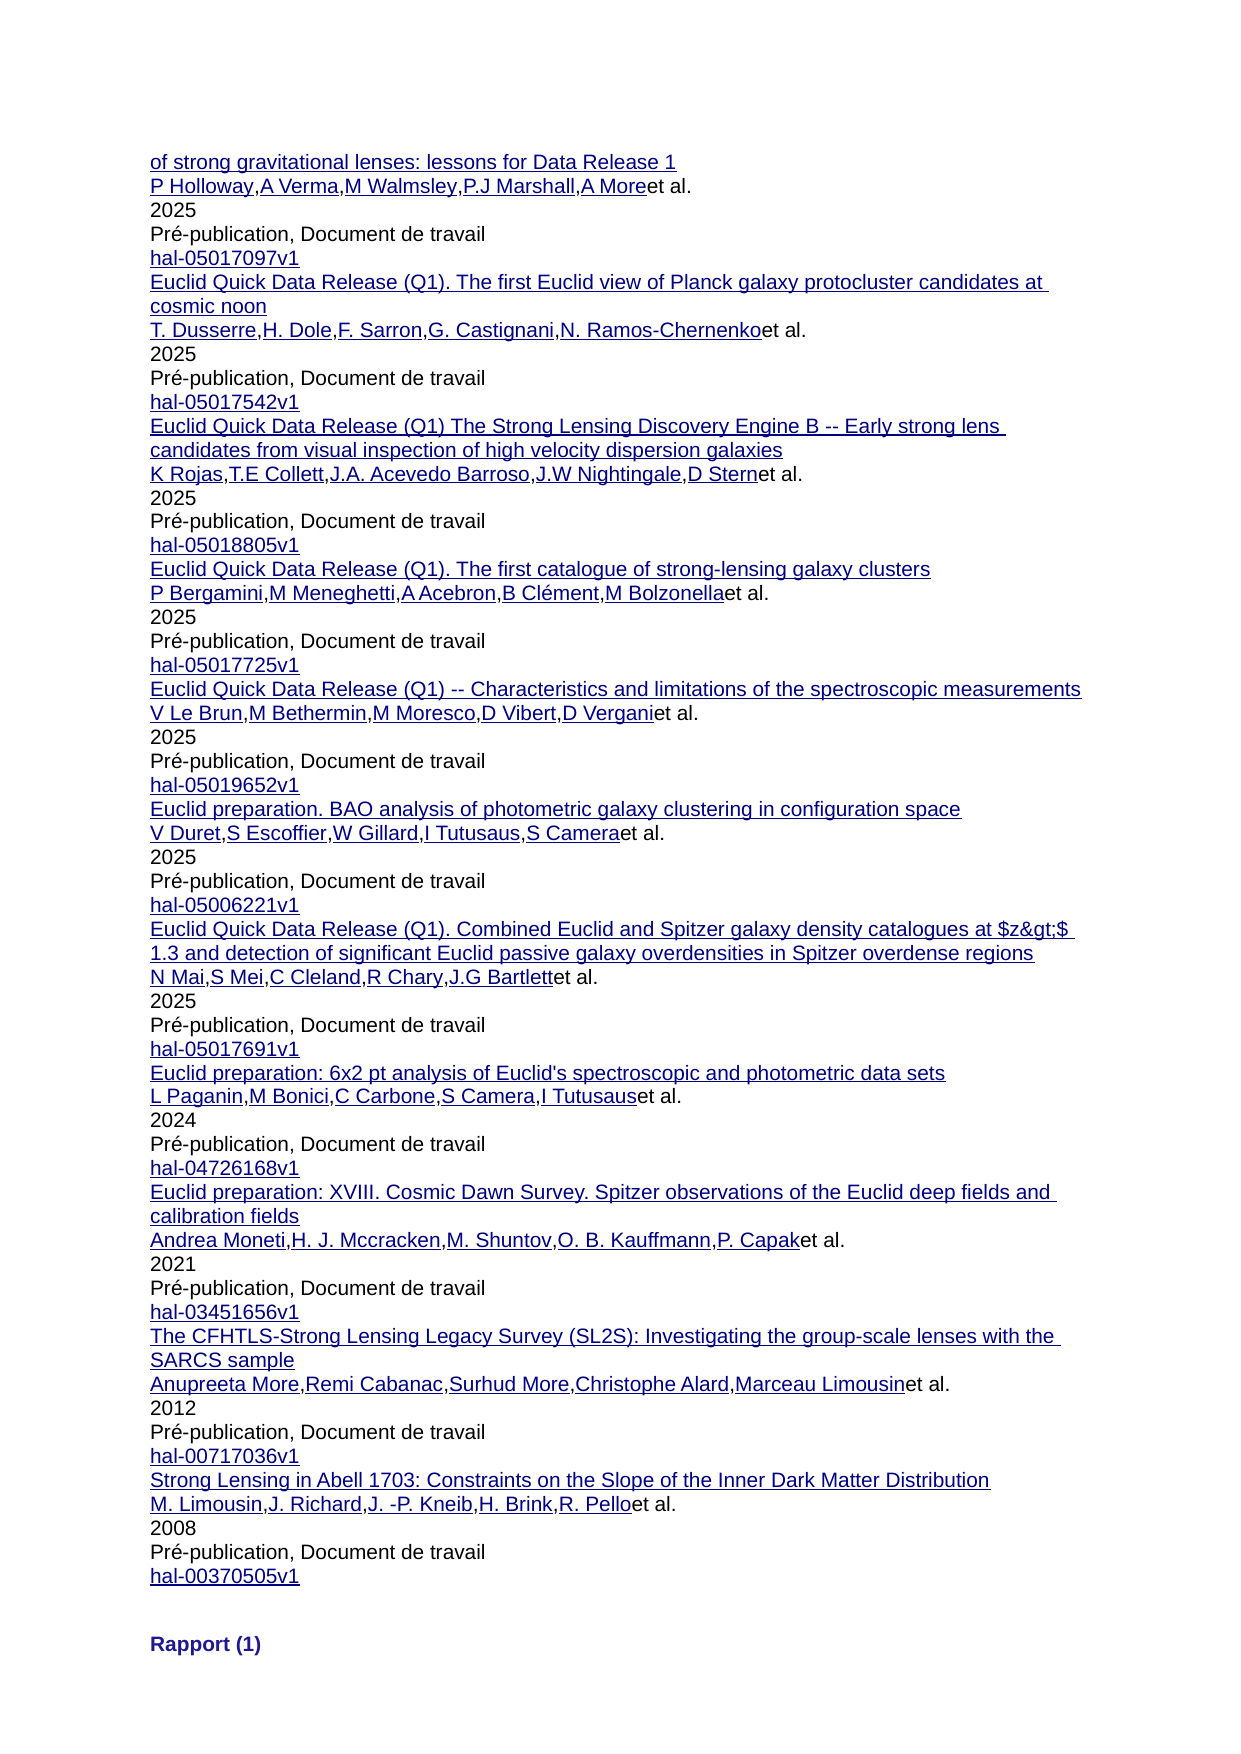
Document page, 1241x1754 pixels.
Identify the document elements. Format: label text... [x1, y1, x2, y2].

table_cell Euclid Quick Data Release (Q1) The Strong Lensing Discovery Engine B -- Early strong lens candidates from visual inspection of high velocity dispersion galaxies K Rojas,T.E Collett,J.A. Acevedo Barroso,J.W Nightingale,D Sternet al. 2025 Pré-publication, Document de travail hal-05018805v1 [150, 414, 1090, 557]
table_cell The CFHTLS-Strong Lensing Legacy Survey (SL2S): Investigating the group-scale lenses with the SARCS sample Anupreeta More,Remi Cabanac,Surhud More,Christophe Alard,Marceau Limousinet al. 2012 Pré-publication, Document de travail hal-00717036v1 [150, 1324, 1090, 1468]
table_cell Euclid Quick Data Release (Q1). The Strong Lensing Discovery Engine E -- Ensemble classification of strong gravitational lenses: lessons for Data Release 1 P Holloway,A Verma,M Walmsley,P.J Marshall,A Moreet al. 2025 Pré-publication, Document de travail hal-05017097v1 [150, 150, 1090, 270]
subtitle Rapport (1) [150, 1632, 1090, 1656]
table_cell Euclid preparation: XVIII. Cosmic Dawn Survey. Spitzer observations of the Euclid deep fields and calibration fields Andrea Moneti,H. J. Mccracken,M. Shuntov,O. B. Kauffmann,P. Capaket al. 2021 Pré-publication, Document de travail hal-03451656v1 [150, 1180, 1090, 1324]
table_cell Euclid preparation: 6x2 pt analysis of Euclid's spectroscopic and photometric data sets L Paganin,M Bonici,C Carbone,S Camera,I Tutusauset al. 2024 Pré-publication, Document de travail hal-04726168v1 [150, 1060, 1090, 1180]
table_cell Euclid Quick Data Release (Q1) -- Characteristics and limitations of the spectroscopic measurements V Le Brun,M Bethermin,M Moresco,D Vibert,D Verganiet al. 2025 Pré-publication, Document de travail hal-05019652v1 [150, 677, 1090, 797]
table_cell Strong Lensing in Abell 1703: Constraints on the Slope of the Inner Dark Matter Distribution M. Limousin,J. Richard,J. -P. Kneib,H. Brink,R. Pelloet al. 2008 Pré-publication, Document de travail hal-00370505v1 [150, 1468, 1090, 1587]
table_cell Euclid preparation. BAO analysis of photometric galaxy clustering in configuration space V Duret,S Escoffier,W Gillard,I Tutusaus,S Cameraet al. 2025 Pré-publication, Document de travail hal-05006221v1 [150, 797, 1090, 917]
table_cell Euclid Quick Data Release (Q1). The first Euclid view of Planck galaxy protocluster candidates at cosmic noon T. Dusserre,H. Dole,F. Sarron,G. Castignani,N. Ramos-Chernenkoet al. 2025 Pré-publication, Document de travail hal-05017542v1 [150, 270, 1090, 413]
table_cell Euclid Quick Data Release (Q1). The first catalogue of strong-lensing galaxy clusters P Bergamini,M Meneghetti,A Acebron,B Clément,M Bolzonellaet al. 2025 Pré-publication, Document de travail hal-05017725v1 [150, 557, 1090, 677]
table_cell Euclid Quick Data Release (Q1). Combined Euclid and Spitzer galaxy density catalogues at $z&gt;$ 1.3 and detection of significant Euclid passive galaxy overdensities in Spitzer overdense regions N Mai,S Mei,C Cleland,R Chary,J.G Bartlettet al. 2025 Pré-publication, Document de travail hal-05017691v1 [150, 917, 1090, 1060]
